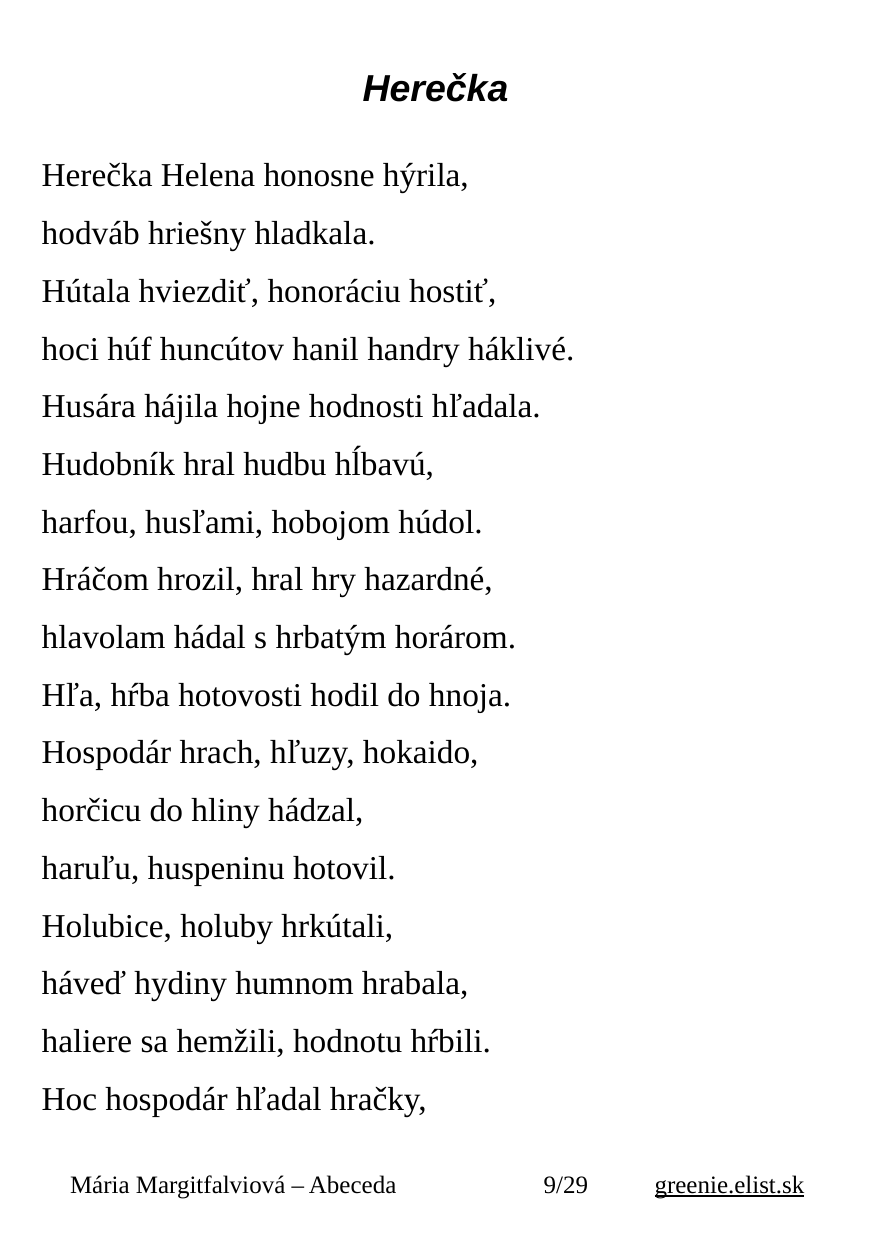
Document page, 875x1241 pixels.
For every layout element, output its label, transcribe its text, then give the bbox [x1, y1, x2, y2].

text hlavolam hádal s hrbatým horárom. [41, 617, 833, 656]
text Hudobník hral hudbu hĺbavú, [41, 444, 833, 482]
text Hútala hviezdiť, honoráciu hostiť, [41, 271, 833, 309]
text hodváb hriešny hladkala. [41, 213, 833, 252]
text Hoc hospodár hľadal hračky, [41, 1079, 833, 1117]
text haliere sa hemžili, hodnotu hŕbili. [41, 1021, 833, 1059]
subtitle Herečka [41, 66, 833, 109]
text háveď hydiny humnom hrabala, [41, 963, 833, 1002]
text hoci húf huncútov hanil handry háklivé. [41, 329, 833, 367]
text horčicu do hliny hádzal, [41, 790, 833, 829]
text Herečka Helena honosne hýrila, [41, 156, 833, 194]
text haruľu, huspeninu hotovil. [41, 848, 833, 886]
text Hospodár hrach, hľuzy, hokaido, [41, 733, 833, 771]
text Hľa, hŕba hotovosti hodil do hnoja. [41, 675, 833, 713]
text harfou, husľami, hobojom húdol. [41, 502, 833, 540]
text Hráčom hrozil, hral hry hazardné, [41, 559, 833, 598]
text Holubice, holuby hrkútali, [41, 906, 833, 944]
text Husára hájila hojne hodnosti hľadala. [41, 386, 833, 425]
